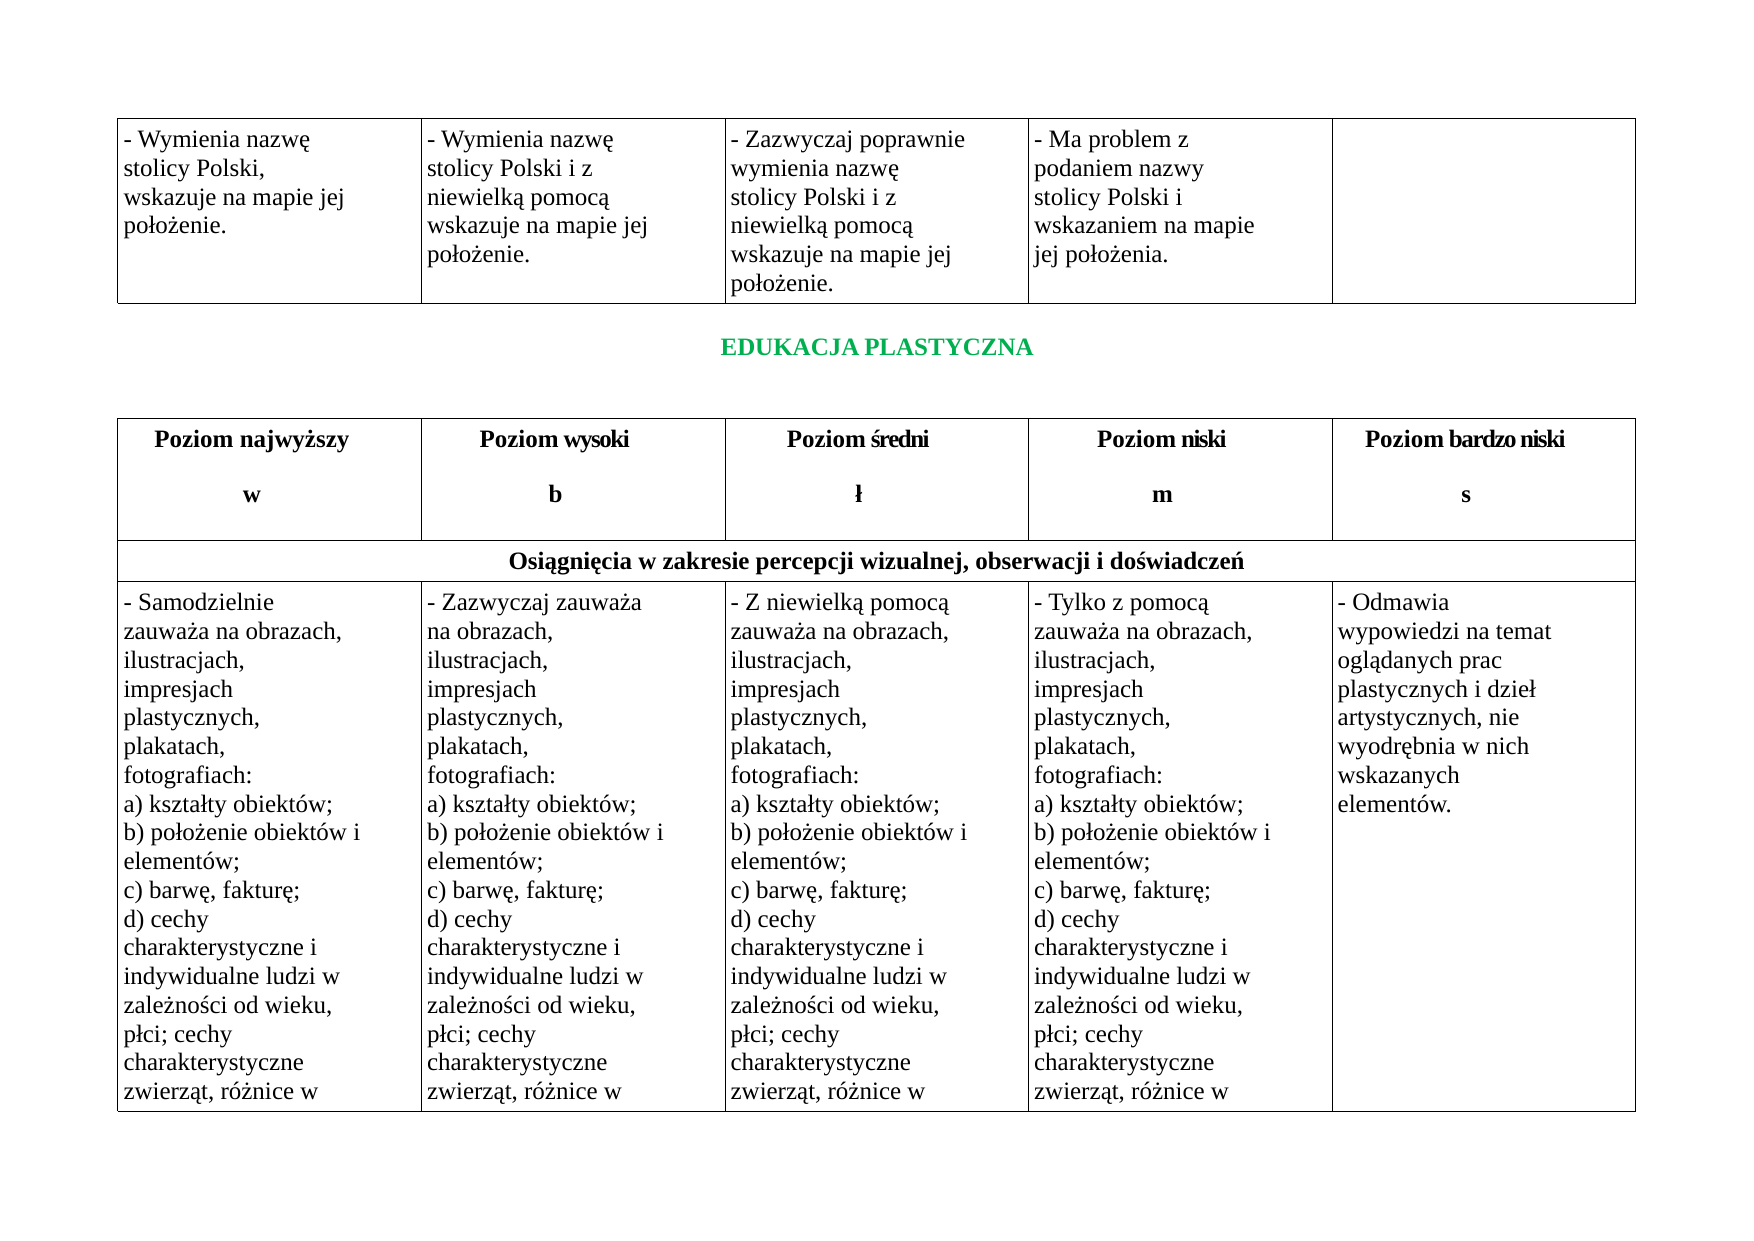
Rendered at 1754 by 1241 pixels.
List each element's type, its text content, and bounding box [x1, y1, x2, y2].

table_header - Tylko z pomocą zauważa na obrazach, ilustracjach, impresjach plastycznych, plakatach, fotografiach: a) kształty obiektów; b) położenie obiektów i elementów; c) barwę, fakturę; d) cechy charakterystyczne i indywidualne ludzi w zależności od wieku, płci; cechy charakterystyczne zwierząt, różnice w [1029, 582, 1332, 1111]
table_header Poziom najwyższy w [118, 419, 421, 539]
table_header [1333, 119, 1635, 303]
table_header Poziom wysoki b [422, 419, 725, 539]
table_header Poziom niski m [1029, 419, 1332, 539]
table_header - Ma problem z podaniem nazwy stolicy Polski i wskazaniem na mapie jej położenia. [1029, 119, 1332, 303]
table_header Poziom bardzo niski s [1333, 419, 1635, 539]
table_header - Wymienia nazwę stolicy Polski, wskazuje na mapie jej położenie. [118, 119, 421, 303]
table_header - Wymienia nazwę stolicy Polski i z niewielką pomocą wskazuje na mapie jej położenie. [422, 119, 725, 303]
table_header - Z niewielką pomocą zauważa na obrazach, ilustracjach, impresjach plastycznych, plakatach, fotografiach: a) kształty obiektów; b) położenie obiektów i elementów; c) barwę, fakturę; d) cechy charakterystyczne i indywidualne ludzi w zależności od wieku, płci; cechy charakterystyczne zwierząt, różnice w [726, 582, 1028, 1111]
table_header - Zazwyczaj zauważa na obrazach, ilustracjach, impresjach plastycznych, plakatach, fotografiach: a) kształty obiektów; b) położenie obiektów i elementów; c) barwę, fakturę; d) cechy charakterystyczne i indywidualne ludzi w zależności od wieku, płci; cechy charakterystyczne zwierząt, różnice w [422, 582, 725, 1111]
table_header - Samodzielnie zauważa na obrazach, ilustracjach, impresjach plastycznych, plakatach, fotografiach: a) kształty obiektów; b) położenie obiektów i elementów; c) barwę, fakturę; d) cechy charakterystyczne i indywidualne ludzi w zależności od wieku, płci; cechy charakterystyczne zwierząt, różnice w [118, 582, 421, 1111]
table_header - Odmawia wypowiedzi na temat oglądanych prac plastycznych i dzieł artystycznych, nie wyodrębnia w nich wskazanych elementów. [1333, 582, 1635, 1111]
table_header Poziom średni ł [726, 419, 1028, 539]
table_header - Zazwyczaj poprawnie wymienia nazwę stolicy Polski i z niewielką pomocą wskazuje na mapie jej położenie. [726, 119, 1028, 303]
table_header Osiągnięcia w zakresie percepcji wizualnej, obserwacji i doświadczeń [118, 541, 1635, 581]
text EDUKACJA PLASTYCZNA [118, 332, 1636, 361]
